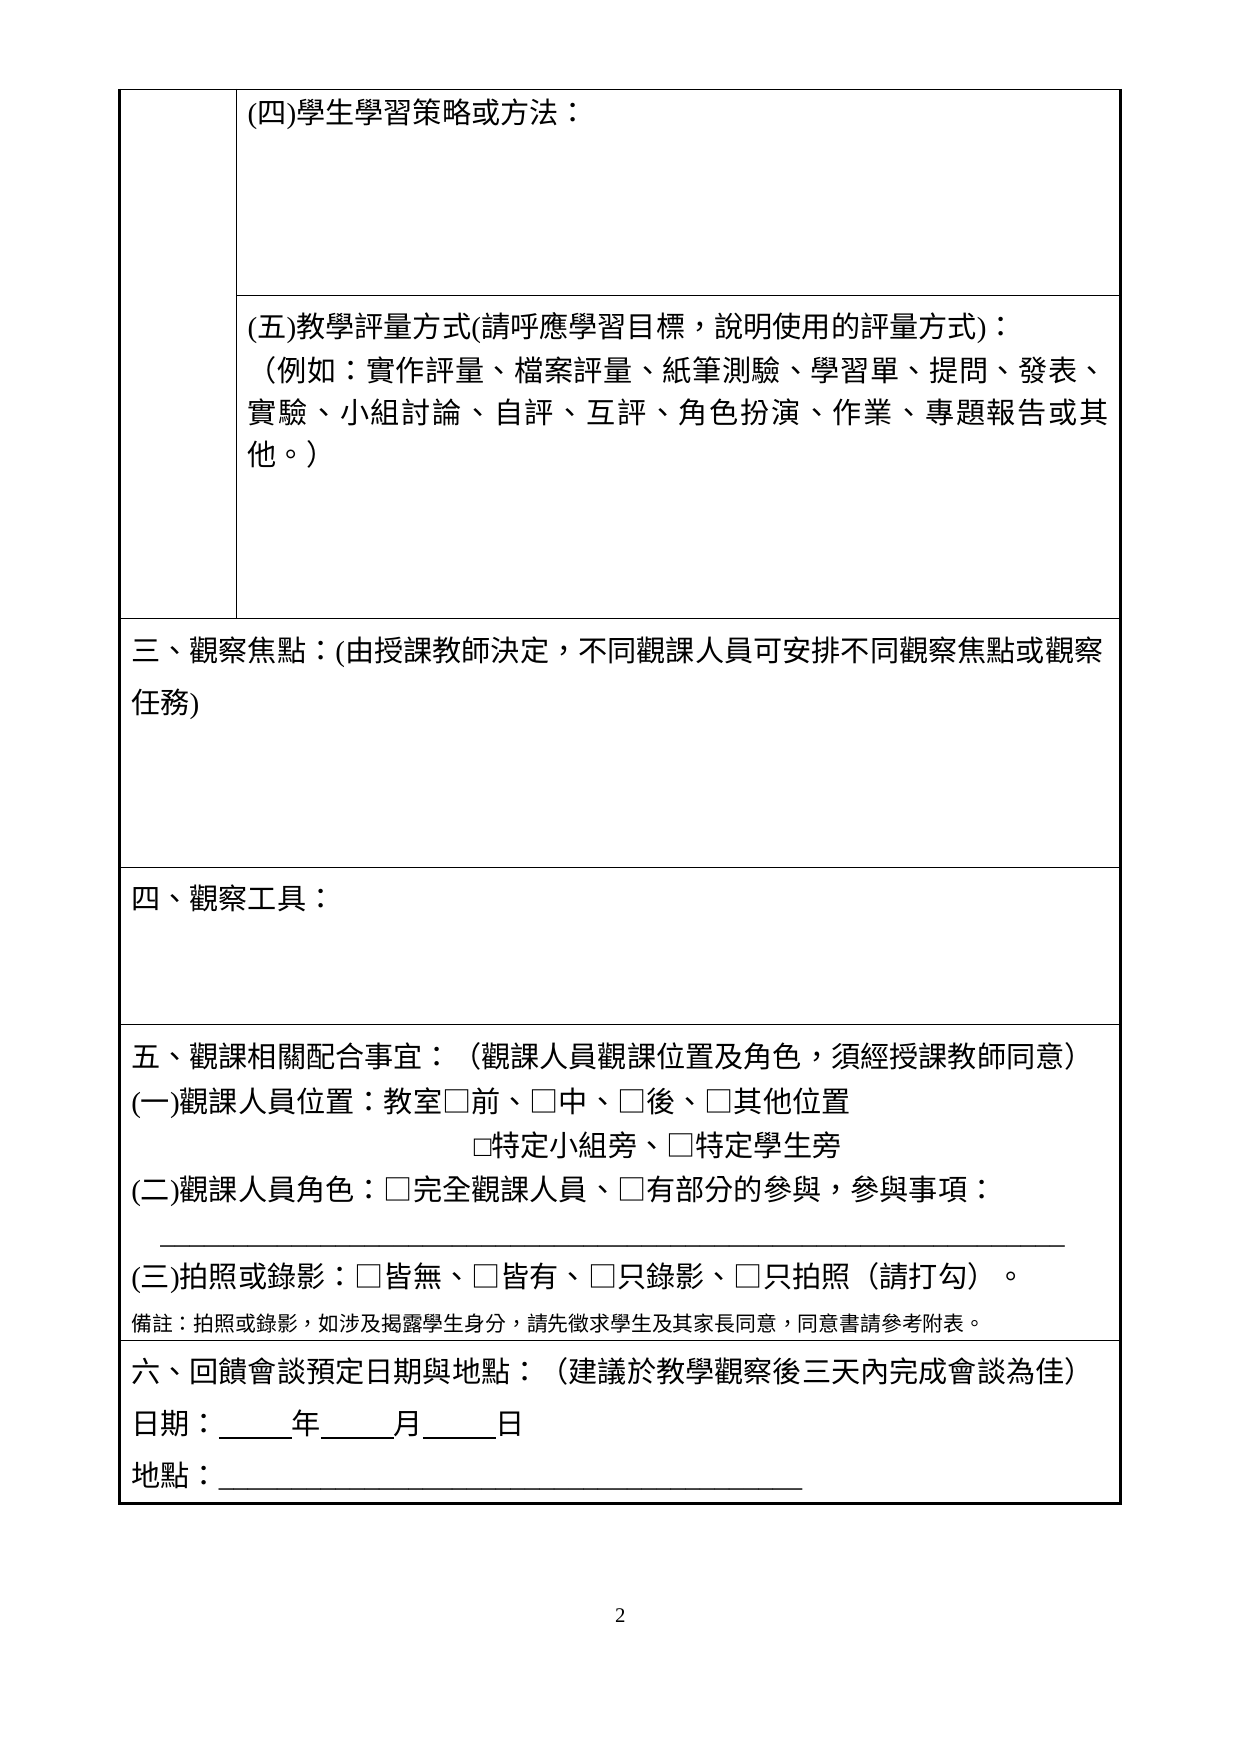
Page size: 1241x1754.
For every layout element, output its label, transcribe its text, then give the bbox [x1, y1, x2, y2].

table_cell [121, 90, 236, 618]
table_cell (五)教學評量方式(請呼應學習目標，說明使用的評量方式)： （例如：實作評量、檔案評量、紙筆測驗、學習單、提問、發表、實驗、小組討論、自評、互評、角色扮演、作業、專題報告或其他。） [237, 296, 1119, 618]
table_cell 三、觀察焦點：(由授課教師決定，不同觀課人員可安排不同觀察焦點或觀察任務) [121, 619, 1119, 867]
table_cell (四)學生學習策略或方法： [237, 90, 1119, 295]
table_cell 四、觀察工具： [121, 868, 1119, 1024]
table_cell 六、回饋會談預定日期與地點：（建議於教學觀察後三天內完成會談為佳） 日期： 年 月 日 地點：________________________________________ [121, 1341, 1119, 1502]
table_cell 五、觀課相關配合事宜：（觀課人員觀課位置及角色，須經授課教師同意） (一)觀課人員位置：教室□前、□中、□後、□其他位置 □特定小組旁、□特定學生旁 (二)觀課人員角色：□完全觀課人員、□有部分的參與，參與事項： ______________________________________________________________ (三)拍照或錄影：□皆無、□皆有、□只錄影、□只拍照（請打勾）。 備註：拍照或錄影，如涉及揭露學生身分，請先徵求學生及其家長同意，同意書請參考附表。 [121, 1025, 1119, 1340]
